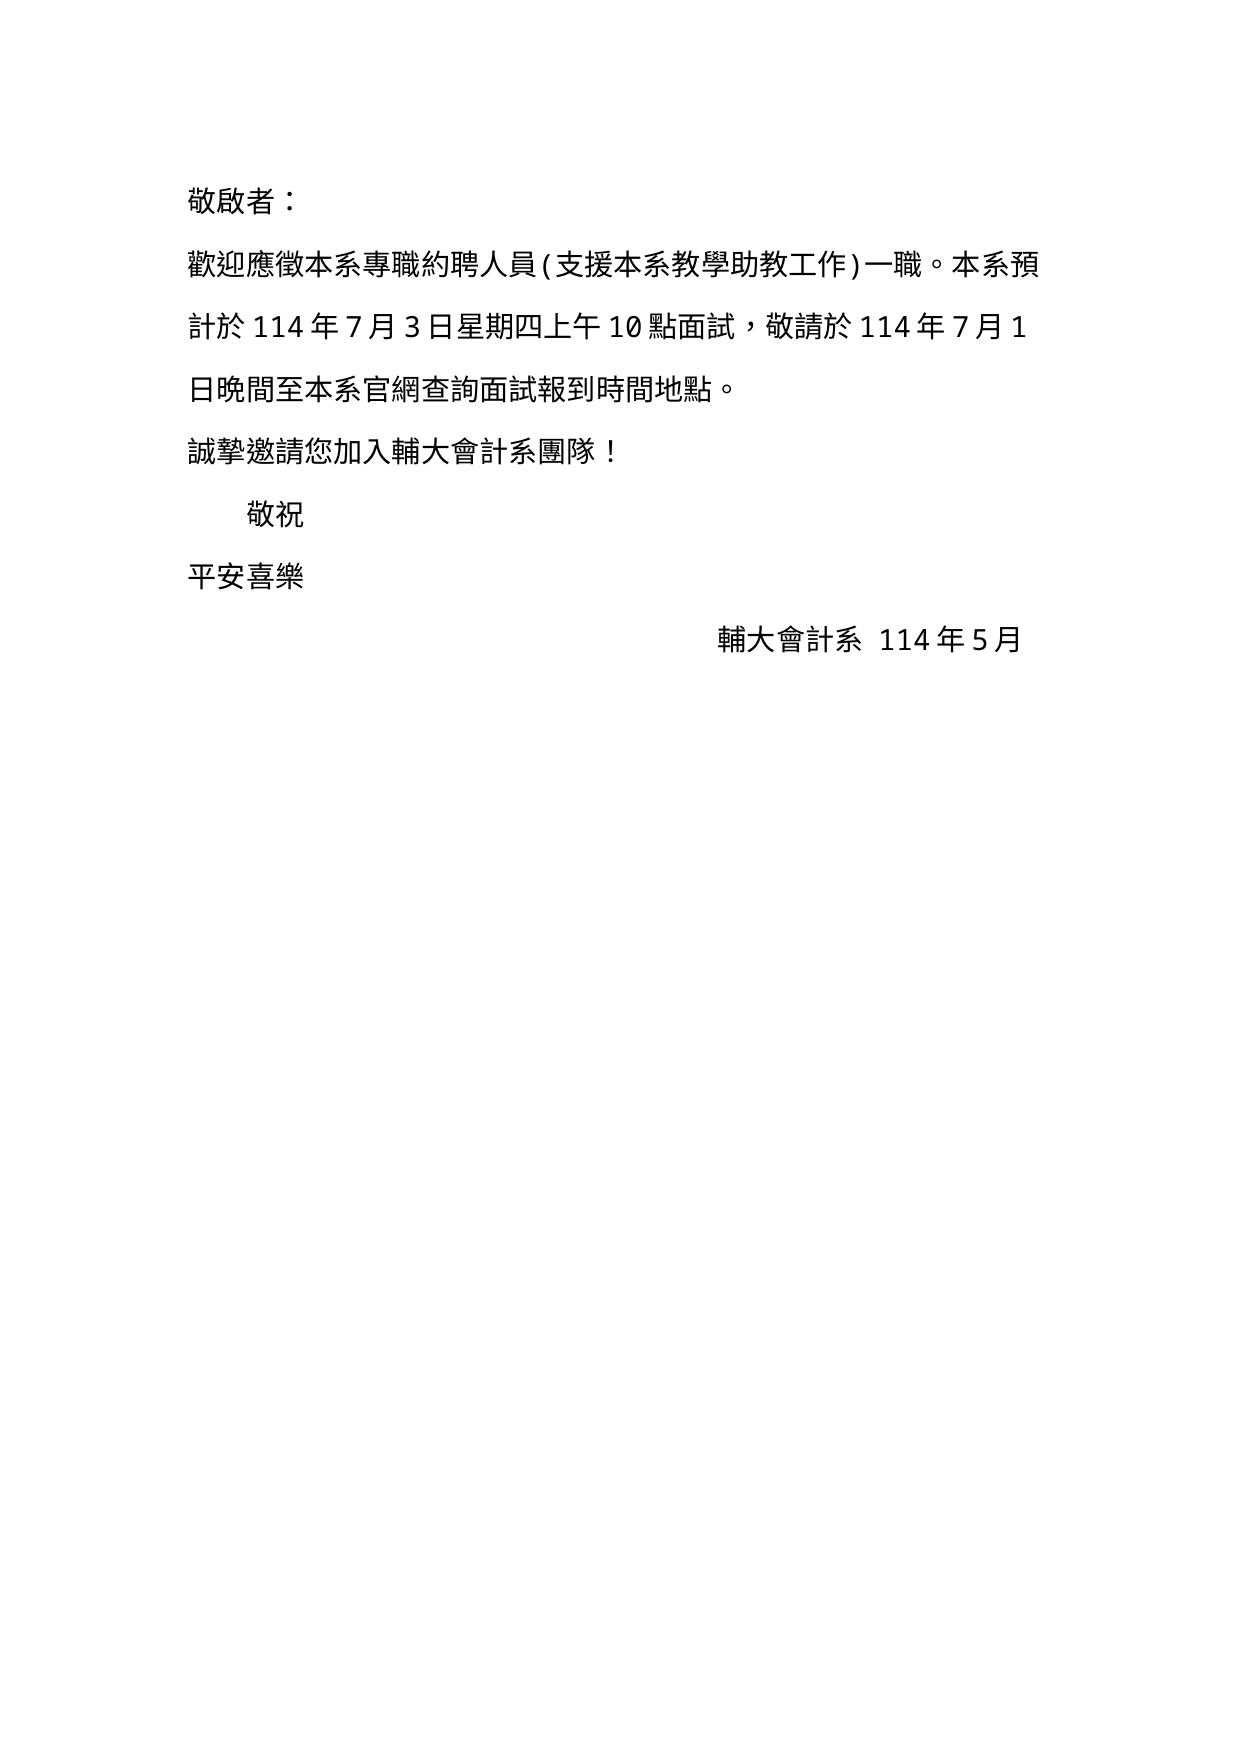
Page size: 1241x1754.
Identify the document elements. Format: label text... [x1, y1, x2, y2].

text 歡迎應徵本系專職約聘人員(支援本系教學助教工作)一職。本系預計於114年7月3日星期四上午10點面試，敬請於114年7月1日晩間至本系官網查詢面試報到時間地點。 [187, 221, 1053, 408]
text 敬啟者： [187, 158, 1053, 221]
text 誠摯邀請您加入輔大會計系團隊！ [187, 408, 1053, 471]
text 平安喜樂 [187, 533, 1053, 596]
text 敬祝 [187, 471, 1053, 533]
text 輔大會計系 114年5月 [187, 596, 1023, 658]
